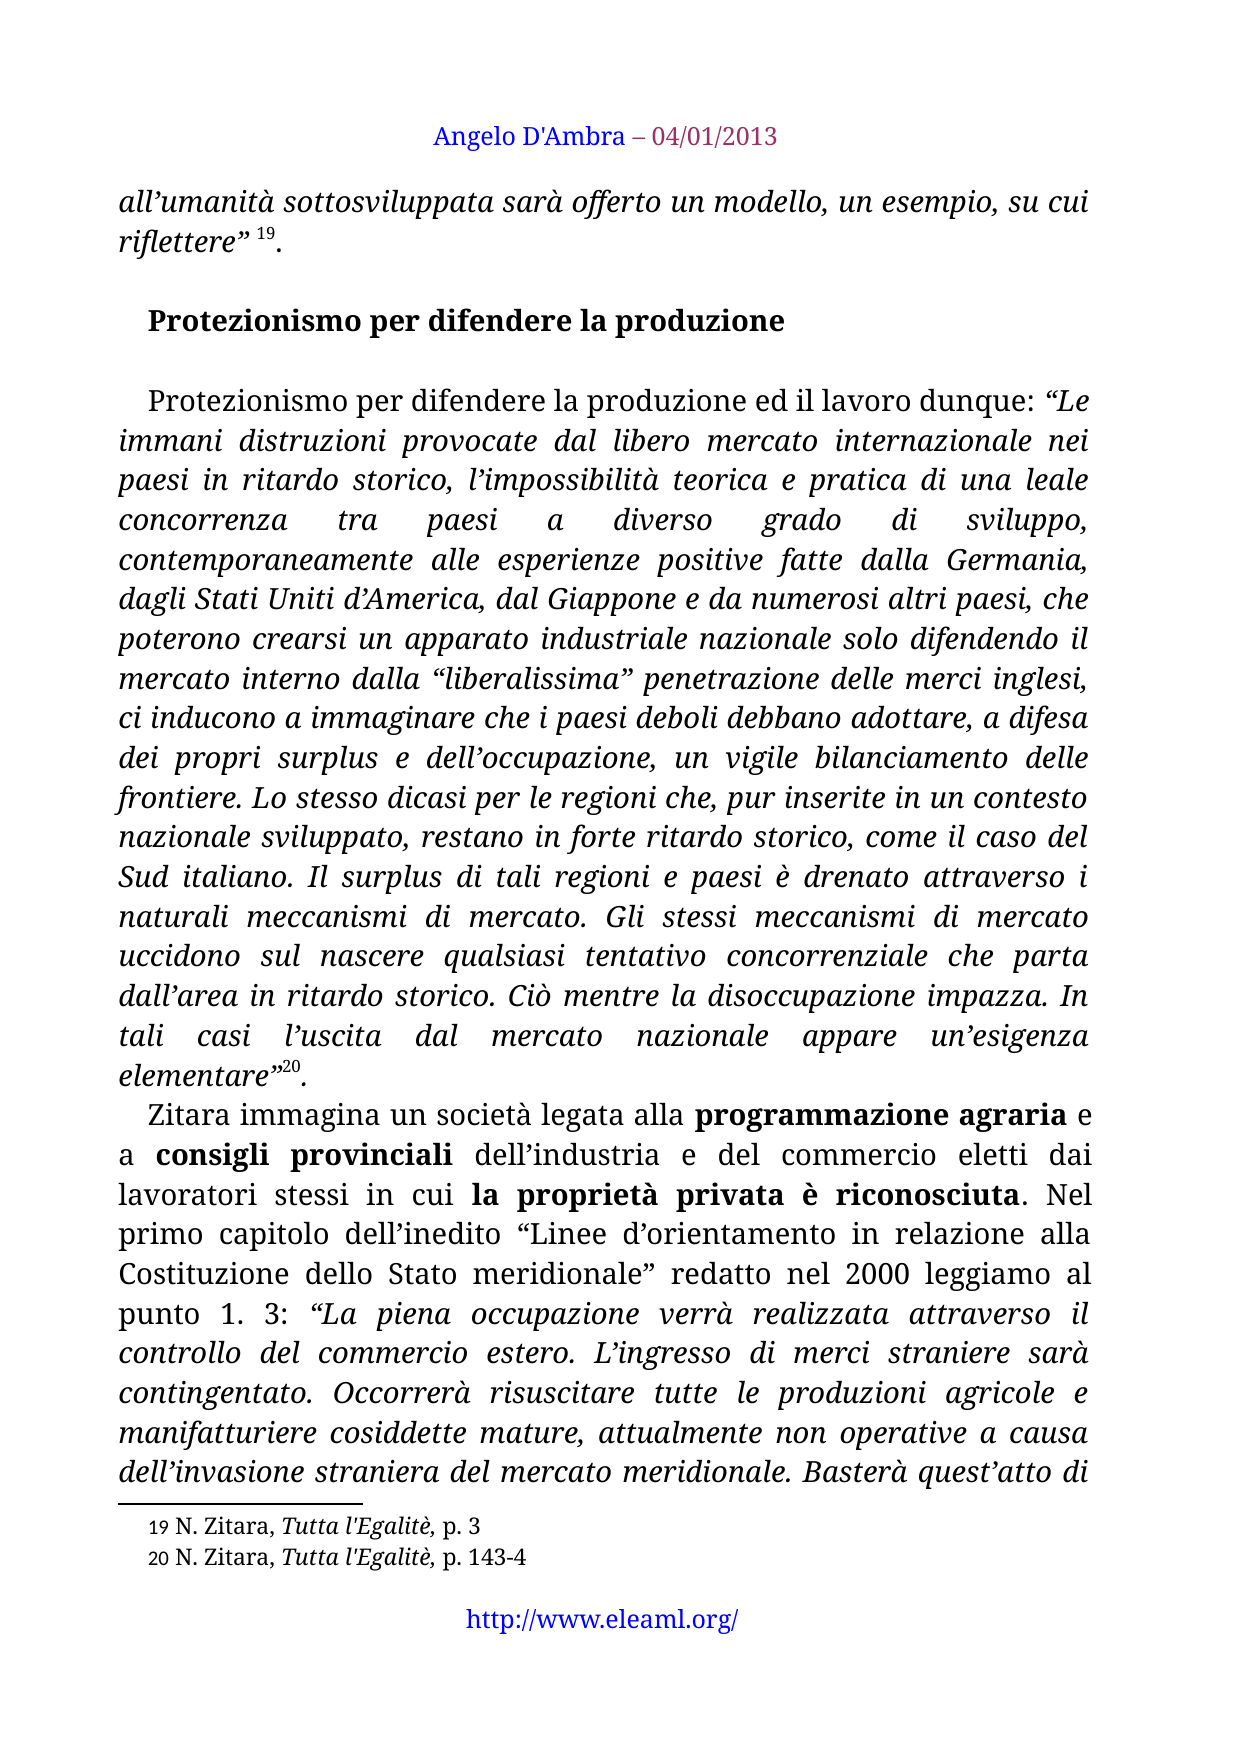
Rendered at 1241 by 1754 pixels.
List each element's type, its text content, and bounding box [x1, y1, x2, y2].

text Protezionismo per difendere la produzione ed il lavoro dunque: “Le immani distruzioni provocate dal libero mercato internazionale nei paesi in ritardo storico, l’impossibilità teorica e pratica di una leale concorrenza tra paesi a diverso grado di sviluppo, contemporaneamente alle esperienze positive fatte dalla Germania, dagli Stati Uniti d’America, dal Giappone e da numerosi altri paesi, che poterono crearsi un apparato industriale nazionale solo difendendo il mercato interno dalla “liberalissima” penetrazione delle merci inglesi, ci inducono a immaginare che i paesi deboli debbano adottare, a difesa dei propri surplus e dell’occupazione, un vigile bilanciamento delle frontiere. Lo stesso dicasi per le regioni che, pur inserite in un contesto nazionale sviluppato, restano in forte ritardo storico, come il caso del Sud italiano. Il surplus di tali regioni e paesi è drenato attraverso i naturali meccanismi di mercato. Gli stessi meccanismi di mercato uccidono sul nascere qualsiasi tentativo concorrenziale che parta dall’area in ritardo storico. Ciò mentre la disoccupazione impazza. In tali casi l’uscita dal mercato nazionale appare un’esigenza elementare”. [118, 380, 1093, 1094]
text Zitara immagina un società legata alla programmazione agraria e a consigli provinciali dell’industria e del commercio eletti dai lavoratori stessi in cui la proprietà privata è riconosciuta. Nel primo capitolo dell’inedito “Linee d’orientamento in relazione alla Costituzione dello Stato meridionale” redatto nel 2000 leggiamo al punto 1. 3: “La piena occupazione verrà realizzata attraverso il controllo del commercio estero. L’ingresso di merci straniere sarà contingentato. Occorrerà risuscitare tutte le produzioni agricole e manifatturiere cosiddette mature, attualmente non operative a causa dell’invasione straniera del mercato meridionale. Basterà quest’atto di [118, 1094, 1093, 1491]
text Protezionismo per difendere la produzione [118, 301, 1093, 340]
text N. Zitara, Tutta l'Egalitè, p. 3 [118, 1510, 1093, 1541]
text N. Zitara, Tutta l'Egalitè, p. 143-4 [118, 1541, 1093, 1572]
text all’umanità sottosviluppata sarà offerto un modello, un esempio, su cui riflettere” . [118, 182, 1093, 261]
